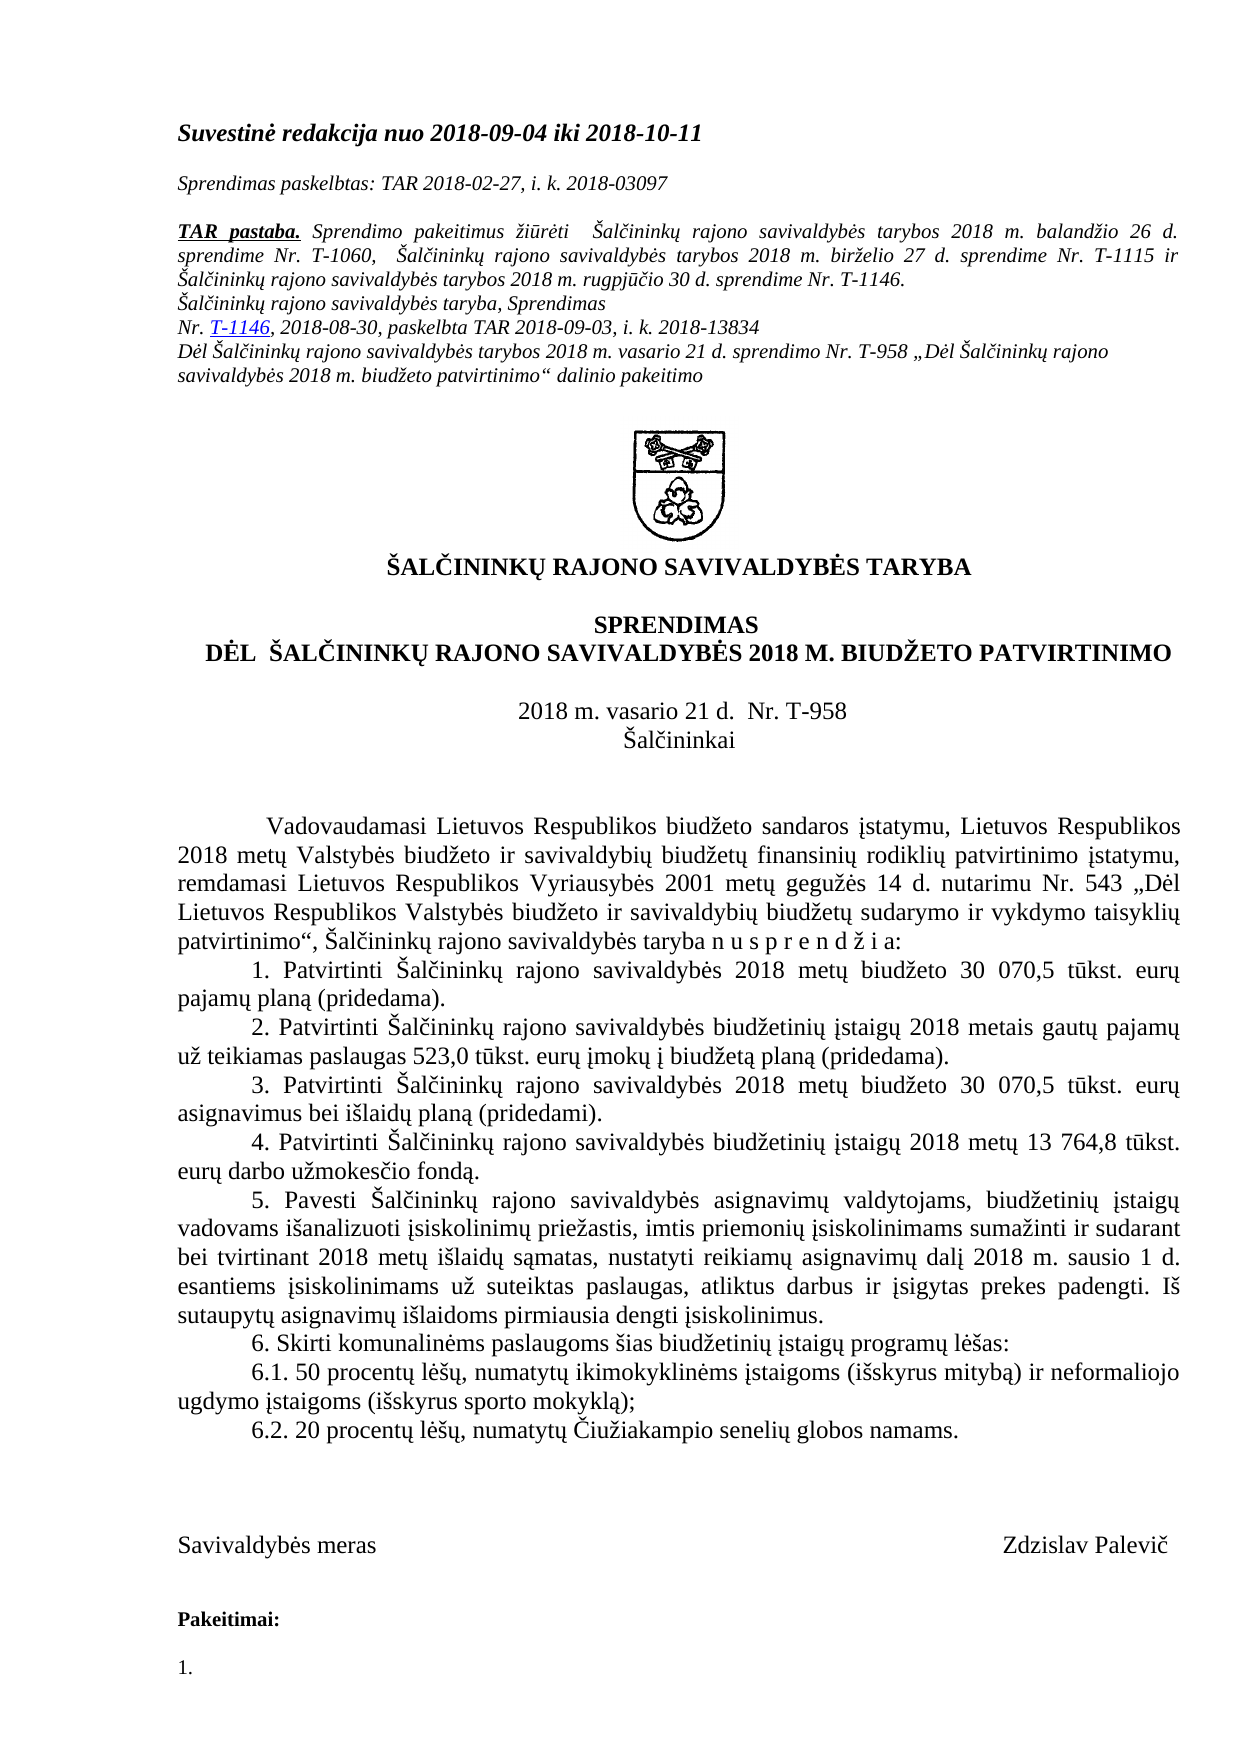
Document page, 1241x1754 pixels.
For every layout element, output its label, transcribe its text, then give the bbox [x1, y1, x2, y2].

text 6. Skirti komunalinėms paslaugoms šias biudžetinių įstaigų programų lėšas: [177, 1328, 1181, 1357]
text TAR pastaba. Sprendimo pakeitimus žiūrėti Šalčininkų rajono savivaldybės tarybos 2018 m. balandžio 26 d. sprendime Nr. T-1060, Šalčininkų rajono savivaldybės tarybos 2018 m. birželio 27 d. sprendime Nr. T-1115 ir Šalčininkų rajono savivaldybės tarybos 2018 m. rugpjūčio 30 d. sprendime Nr. T-1146. [177, 219, 1181, 291]
text ŠALČININKŲ RAJONO SAVIVALDYBĖS TARYBA [177, 552, 1181, 581]
text 6.2. 20 procentų lėšų, numatytų Čiužiakampio senelių globos namams. [177, 1415, 1181, 1443]
text Suvestinė redakcija nuo 2018-09-04 iki 2018-10-11 [177, 118, 1181, 147]
text Nr. T-1146, 2018-08-30, paskelbta TAR 2018-09-03, i. k. 2018-13834 [177, 315, 1181, 339]
text 5. Pavesti Šalčininkų rajono savivaldybės asignavimų valdytojams, biudžetinių įstaigų vadovams išanalizuoti įsiskolinimų priežastis, imtis priemonių įsiskolinimams sumažinti ir sudarant bei tvirtinant 2018 metų išlaidų sąmatas, nustatyti reikiamų asignavimų dalį 2018 m. sausio 1 d. esantiems įsiskolinimams už suteiktas paslaugas, atliktus darbus ir įsigytas prekes padengti. Iš sutaupytų asignavimų išlaidoms pirmiausia dengti įsiskolinimus. [177, 1185, 1181, 1328]
text Šalčininkai [177, 725, 1181, 753]
text 2018 m. vasario 21 d. Nr. T-958 [177, 696, 1181, 725]
text 6.1. 50 procentų lėšų, numatytų ikimokyklinėms įstaigoms (išskyrus mitybą) ir neformaliojo ugdymo įstaigoms (išskyrus sporto mokyklą); [177, 1357, 1181, 1415]
text SPRENDIMAS [177, 610, 1181, 638]
text 1. Patvirtinti Šalčininkų rajono savivaldybės 2018 metų biudžeto 30 070,5 tūkst. eurų pajamų planą (pridedama). [177, 955, 1181, 1012]
text Šalčininkų rajono savivaldybės taryba, Sprendimas [177, 291, 1181, 315]
text Dėl Šalčininkų rajono savivaldybės tarybos 2018 m. vasario 21 d. sprendimo Nr. T-958 „Dėl Šalčininkų rajono savivaldybės 2018 m. biudžeto patvirtinimo“ dalinio pakeitimo [177, 339, 1181, 387]
text Savivaldybės meras Zdzislav Palevič [177, 1530, 1181, 1558]
text 4. Patvirtinti Šalčininkų rajono savivaldybės biudžetinių įstaigų 2018 metų 13 764,8 tūkst. eurų darbo užmokesčio fondą. [177, 1127, 1181, 1185]
text Sprendimas paskelbtas: TAR 2018-02-27, i. k. 2018-03097 [177, 171, 1181, 195]
text Vadovaudamasi Lietuvos Respublikos biudžeto sandaros įstatymu, Lietuvos Respublikos 2018 metų Valstybės biudžeto ir savivaldybių biudžetų finansinių rodiklių patvirtinimo įstatymu, remdamasi Lietuvos Respublikos Vyriausybės 2001 metų gegužės 14 d. nutarimu Nr. 543 „Dėl Lietuvos Respublikos Valstybės biudžeto ir savivaldybių biudžetų sudarymo ir vykdymo taisyklių patvirtinimo“, Šalčininkų rajono savivaldybės taryba n u s p r e n d ž i a: [177, 811, 1181, 955]
text 3. Patvirtinti Šalčininkų rajono savivaldybės 2018 metų biudžeto 30 070,5 tūkst. eurų asignavimus bei išlaidų planą (pridedami). [177, 1070, 1181, 1127]
text 2. Patvirtinti Šalčininkų rajono savivaldybės biudžetinių įstaigų 2018 metais gautų pajamų už teikiamas paslaugas 523,0 tūkst. eurų įmokų į biudžetą planą (pridedama). [177, 1012, 1181, 1070]
text Pakeitimai: [177, 1607, 1181, 1631]
text DĖL ŠALČININKŲ RAJONO SAVIVALDYBĖS 2018 M. BIUDŽETO PATVIRTINIMO [177, 638, 1181, 667]
text 1. [177, 1655, 1181, 1679]
